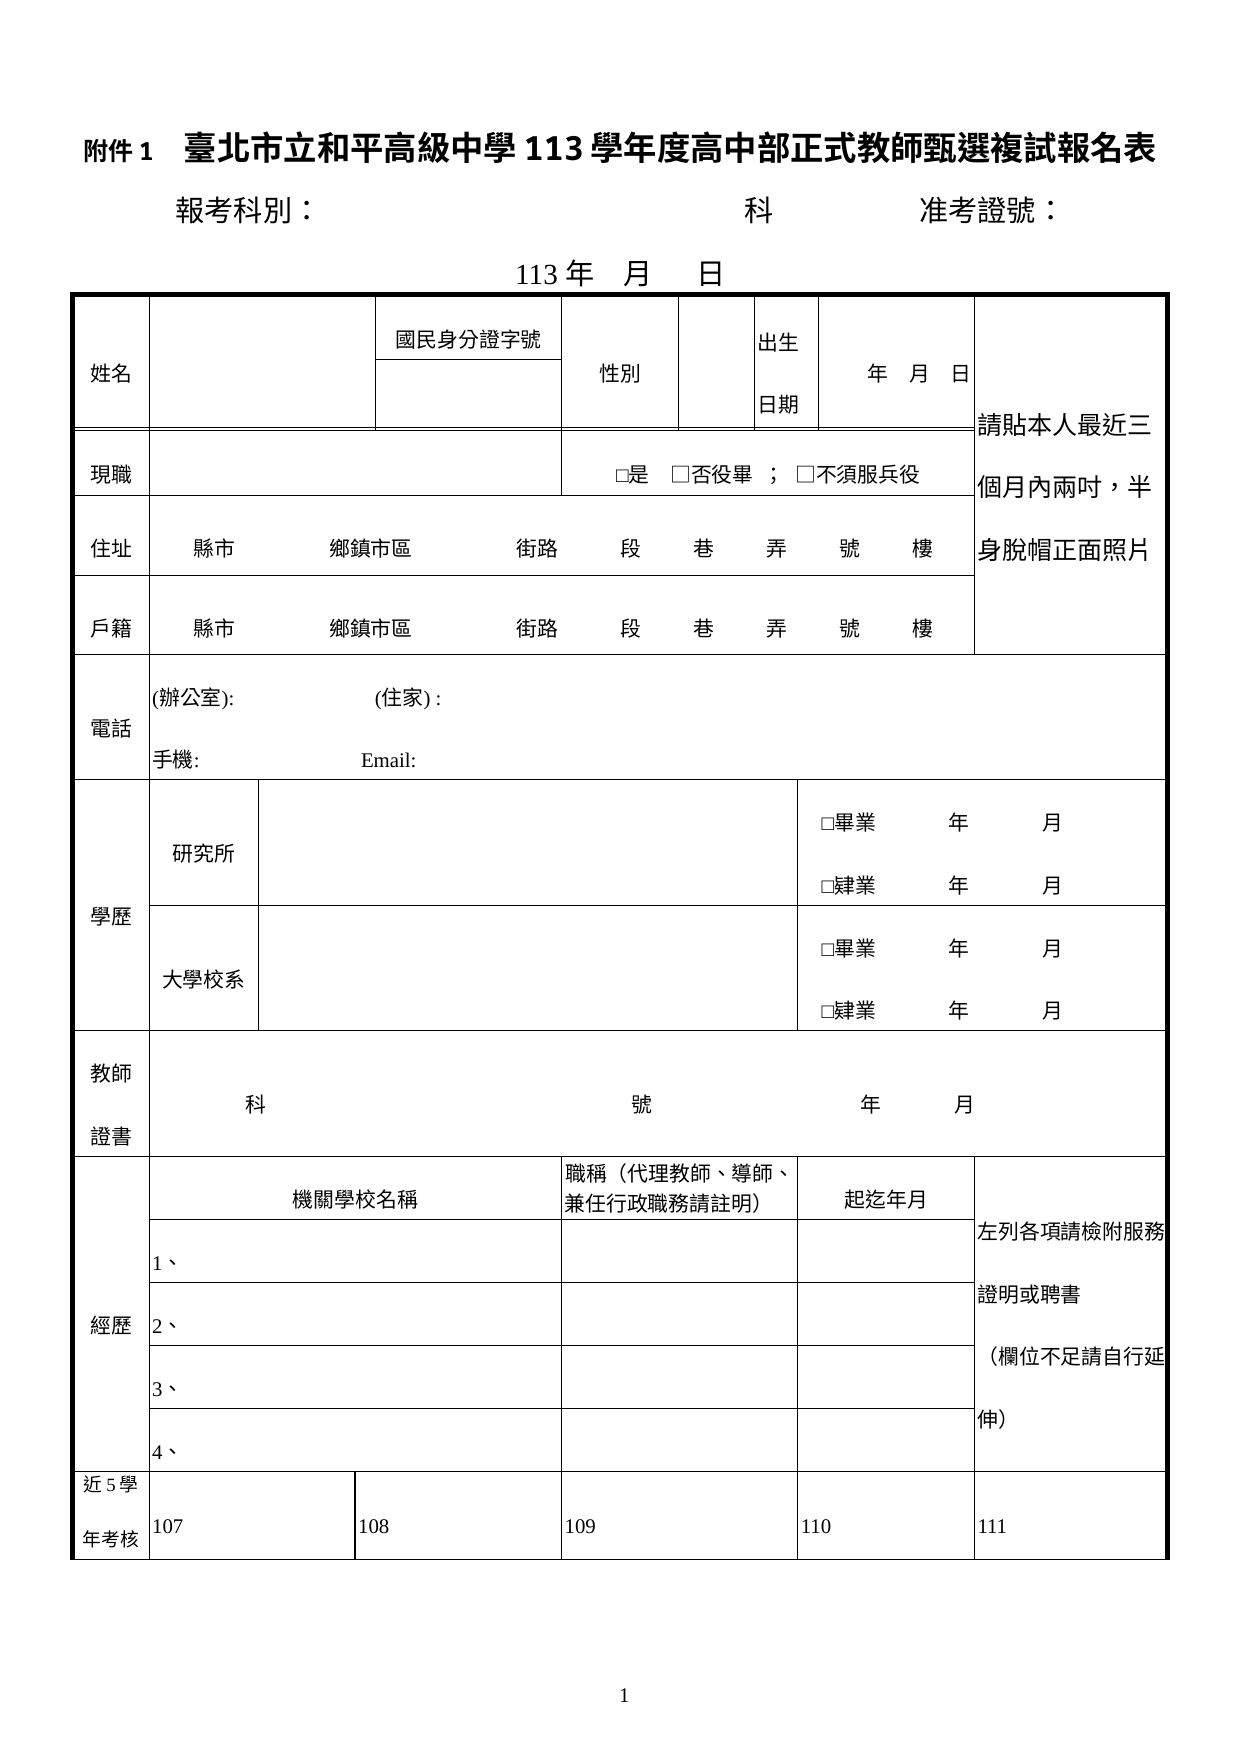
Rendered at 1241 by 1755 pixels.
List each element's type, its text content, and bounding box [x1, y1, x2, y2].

table_header 姓名 [75, 297, 149, 427]
table_cell 住址 [75, 496, 149, 574]
table_cell [798, 1346, 974, 1408]
table_cell [562, 1346, 797, 1408]
table_cell [798, 1283, 974, 1345]
table_cell 研究所 [150, 780, 258, 905]
table_cell 縣市 鄉鎮市區 街路 段 巷 弄 號 樓 [150, 496, 974, 574]
table_cell 108 [356, 1472, 561, 1559]
table_header 國民身分證字號 [376, 297, 561, 359]
table_cell 近5學 年考核 [75, 1472, 149, 1559]
table_cell 3、 [150, 1346, 561, 1408]
table_cell [562, 1220, 797, 1282]
table_cell 戶籍 [75, 576, 149, 654]
table_cell [376, 360, 561, 427]
table_cell [798, 1220, 974, 1282]
table_header 年 月 日 [819, 297, 974, 427]
text 附件1 臺北市立和平高級中學113學年度高中部正式教師甄選複試報名表 [71, 105, 1169, 167]
text 報考科別： 科 准考證號： 113 年 月 日 [71, 167, 1169, 292]
table_cell [259, 780, 797, 905]
table_header 出生 日期 [755, 297, 818, 427]
table_cell 科 號 年 月 [150, 1031, 1165, 1156]
table_cell 機關學校名稱 [150, 1157, 561, 1219]
table_cell [562, 1409, 797, 1471]
table_header [679, 297, 754, 427]
table_cell [150, 431, 561, 495]
table_cell 107 [150, 1472, 354, 1559]
table_cell □是 □否役畢 ； □不須服兵役 [562, 431, 974, 495]
table_cell [798, 1409, 974, 1471]
table_header 請貼本人最近三個月內兩吋，半身脫帽正面照片 [975, 297, 1165, 654]
table_cell 縣市 鄉鎮市區 街路 段 巷 弄 號 樓 [150, 576, 974, 654]
table_cell (辦公室): (住家) : 手機: Email: [150, 655, 1165, 779]
table_cell 經歷 [75, 1157, 149, 1471]
table_cell 4、 [150, 1409, 561, 1471]
table_header 性別 [562, 297, 678, 427]
table_cell 1、 [150, 1220, 561, 1282]
table_cell 現職 [75, 431, 149, 495]
table_cell 109 [562, 1472, 797, 1559]
table_cell 2、 [150, 1283, 561, 1345]
table_cell 111 [975, 1472, 1165, 1559]
table_cell □畢業 年 月 □肄業 年 月 [798, 780, 1165, 905]
table_cell 電話 [75, 655, 149, 779]
table_cell 大學校系 [150, 906, 258, 1030]
table_cell 教師 證書 [75, 1031, 149, 1156]
table_cell [259, 906, 797, 1030]
table_cell [562, 1283, 797, 1345]
table_cell 學歷 [75, 780, 149, 1030]
table_header [150, 297, 375, 427]
table_cell 職稱（代理教師、導師、 兼任行政職務請註明） [562, 1157, 797, 1219]
table_cell 左列各項請檢附服務證明或聘書 （欄位不足請自行延伸） [975, 1157, 1165, 1471]
table_cell 起迄年月 [798, 1157, 974, 1219]
table_cell □畢業 年 月 □肄業 年 月 [798, 906, 1165, 1030]
table_cell 110 [798, 1472, 974, 1559]
